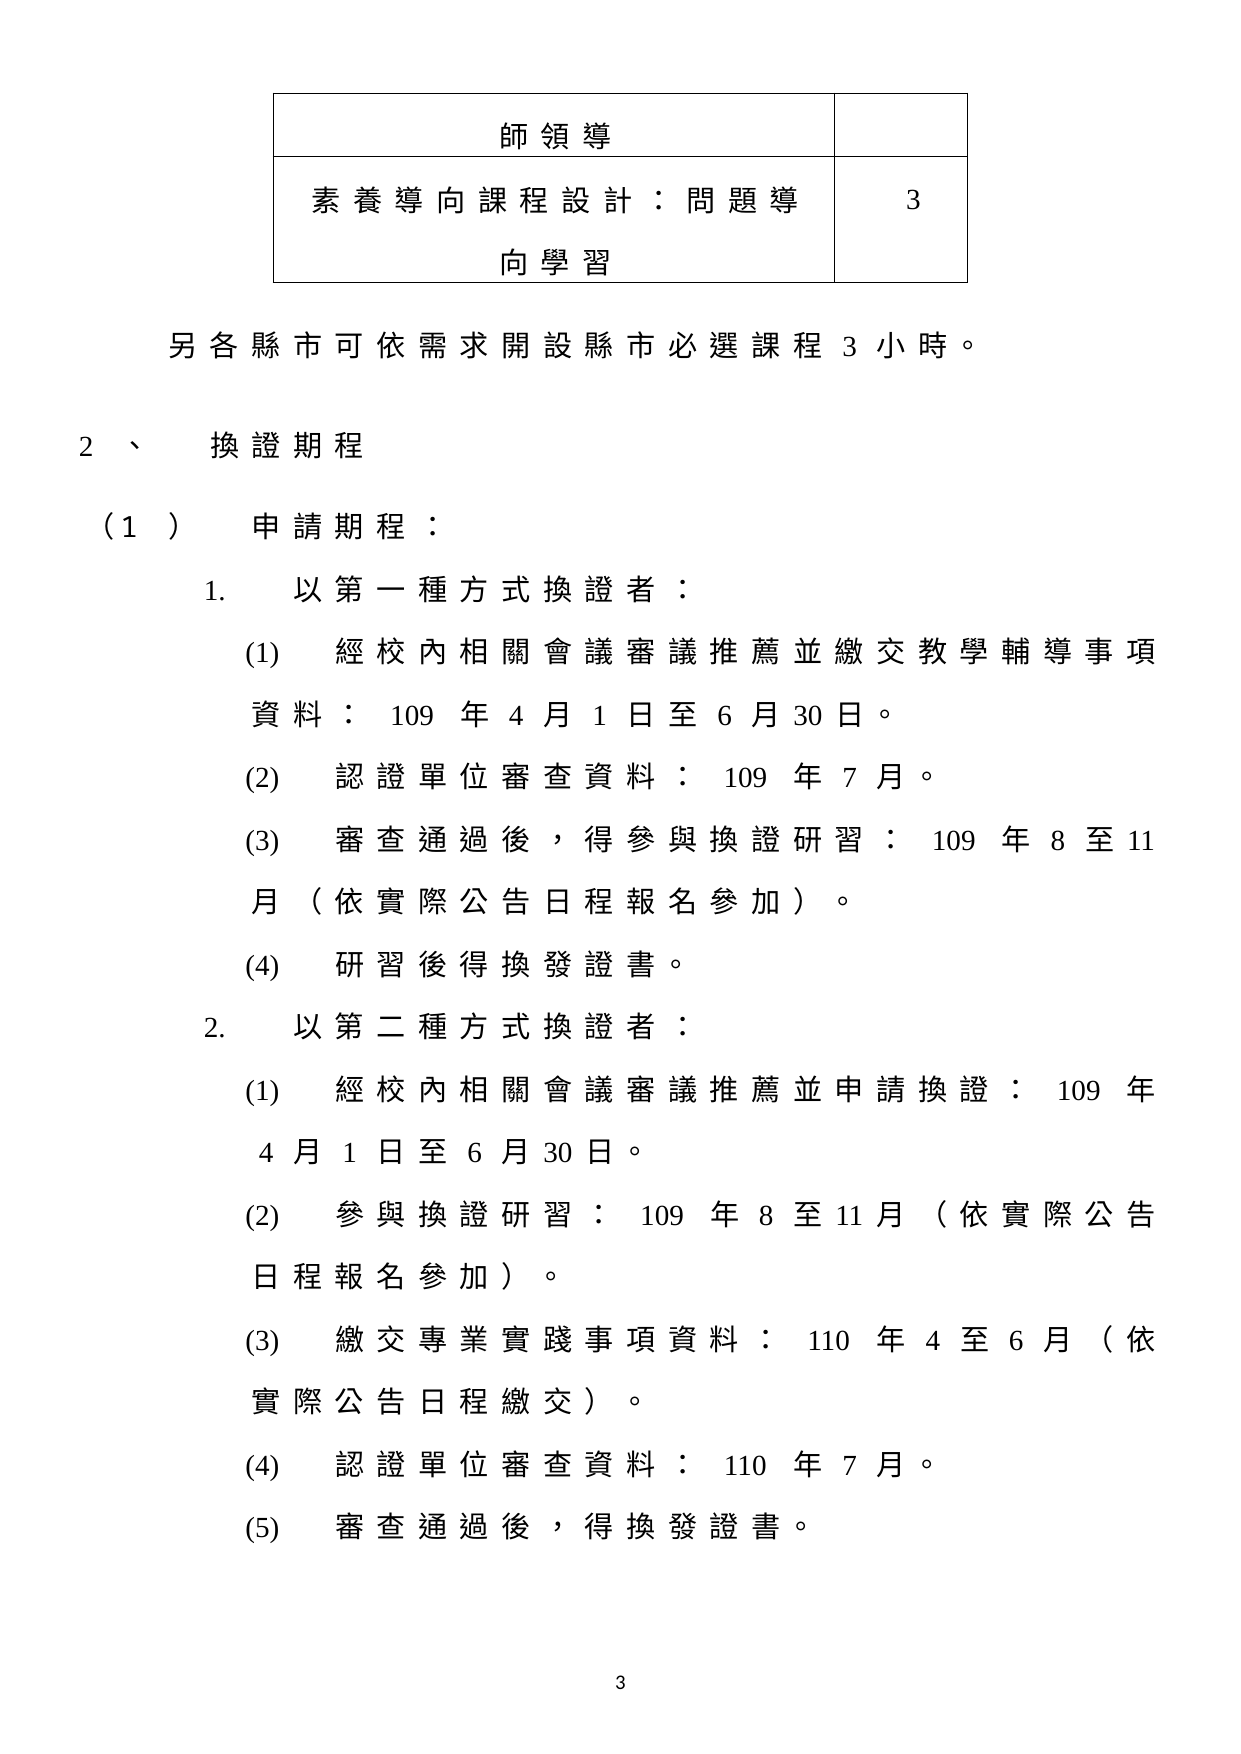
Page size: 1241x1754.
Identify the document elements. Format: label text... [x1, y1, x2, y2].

list 審查通過後，得參與換證研習：109年8至11月（依實際公告日程報名參加）。 [210, 796, 1162, 921]
table_cell [835, 94, 967, 156]
list 認證單位審查資料：110年7月。 [210, 1421, 1162, 1483]
list 研習後得換發證書。 [210, 921, 1162, 983]
table_cell 師領導 [274, 94, 834, 156]
list 以第二種方式換證者： [175, 983, 1162, 1046]
list 以第一種方式換證者： [175, 546, 1162, 608]
list 認證單位審查資料：109年7月。 [210, 733, 1162, 796]
list 繳交專業實踐事項資料：110年4至6月（依實際公告日程繳交）。 [210, 1296, 1162, 1421]
table_cell 3 [835, 157, 967, 282]
list 審查通過後，得換發證書。 [210, 1483, 1162, 1546]
table_cell 素養導向課程設計：問題導向學習 [274, 157, 834, 282]
text 另各縣市可依需求開設縣市必選課程3小時。 [137, 302, 1162, 364]
list 經校內相關會議審議推薦並繳交教學輔導事項資料：109年4月1日至6月30日。 [210, 608, 1162, 733]
list 經校內相關會議審議推薦並申請換證：109年4月1日至6月30日。 [210, 1046, 1162, 1171]
list 申請期程： [78, 483, 1162, 546]
list 換證期程 [78, 402, 1162, 464]
list 參與換證研習：109年8至11月（依實際公告日程報名參加）。 [210, 1171, 1162, 1296]
